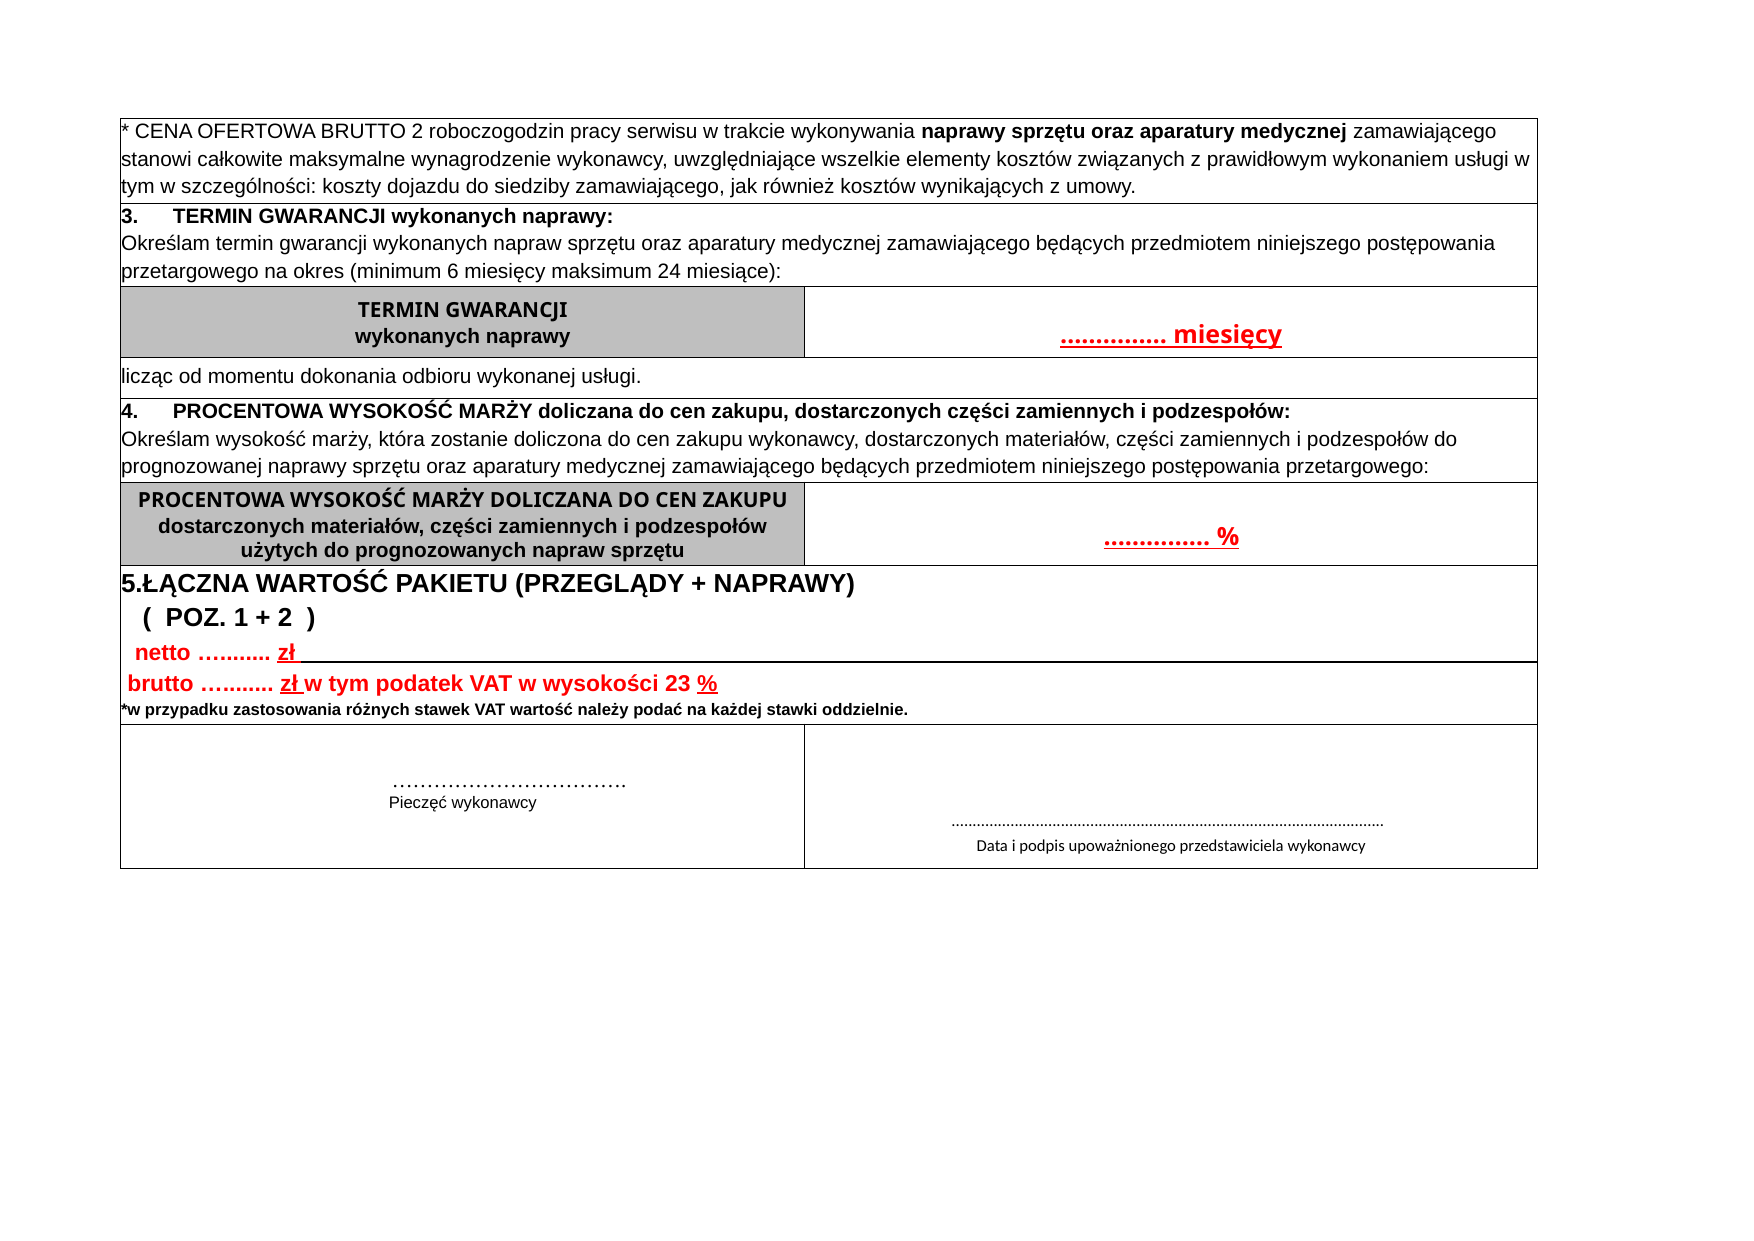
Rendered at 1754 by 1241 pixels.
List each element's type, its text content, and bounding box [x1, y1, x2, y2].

table_cell [1538, 286, 1577, 357]
table_cell [1538, 565, 1577, 723]
table_cell ....................................................................................................... Data i podpis upoważnionego przedstawiciela wykonawcy [805, 725, 1537, 867]
table_cell [1538, 118, 1577, 202]
table_cell [1538, 482, 1577, 565]
table_cell [1538, 203, 1577, 286]
table_cell licząc od momentu dokonania odbioru wykonanej usługi. [121, 358, 1537, 398]
table_cell [1538, 398, 1577, 482]
table_cell …………… miesięcy [805, 287, 1537, 357]
table_cell ……………………………. Pieczęć wykonawcy [121, 725, 804, 867]
table_cell PROCENTOWA WYSOKOŚĆ MARŻY DOLICZANA DO CEN ZAKUPU dostarczonych materiałów, części zamiennych i podzespołów użytych do prognozowanych napraw sprzętu [121, 483, 804, 565]
table_cell [1538, 724, 1577, 867]
table_cell * CENA OFERTOWA BRUTTO 2 roboczogodzin pracy serwisu w trakcie wykonywania naprawy sprzętu oraz aparatury medycznej zamawiającego stanowi całkowite maksymalne wynagrodzenie wykonawcy, uwzględniające wszelkie elementy kosztów związanych z prawidłowym wykonaniem usługi w tym w szczególności: koszty dojazdu do siedziby zamawiającego, jak również kosztów wynikających z umowy. [121, 119, 1537, 202]
table_cell 4. PROCENTOWA WYSOKOŚĆ MARŻY doliczana do cen zakupu, dostarczonych części zamiennych i podzespołów: Określam wysokość marży, która zostanie doliczona do cen zakupu wykonawcy, dostarczonych materiałów, części zamiennych i podzespołów do prognozowanej naprawy sprzętu oraz aparatury medycznej zamawiającego będących przedmiotem niniejszego postępowania przetargowego: [121, 399, 1537, 482]
table_cell [1538, 357, 1577, 398]
table_cell TERMIN GWARANCJI wykonanych naprawy [121, 287, 804, 357]
table_cell 3. TERMIN GWARANCJI wykonanych naprawy: Określam termin gwarancji wykonanych napraw sprzętu oraz aparatury medycznej zamawiającego będących przedmiotem niniejszego postępowania przetargowego na okres (minimum 6 miesięcy maksimum 24 miesiące): [121, 204, 1537, 286]
table_cell 5.ŁĄCZNA WARTOŚĆ PAKIETU (PRZEGLĄDY + NAPRAWY) ( POZ. 1 + 2 ) netto …........ zł brutto …........ zł w tym podatek VAT w wysokości 23 % *w przypadku zastosowania różnych stawek VAT wartość należy podać na każdej stawki oddzielnie. [121, 566, 1537, 723]
table_cell …………… % [805, 483, 1537, 565]
